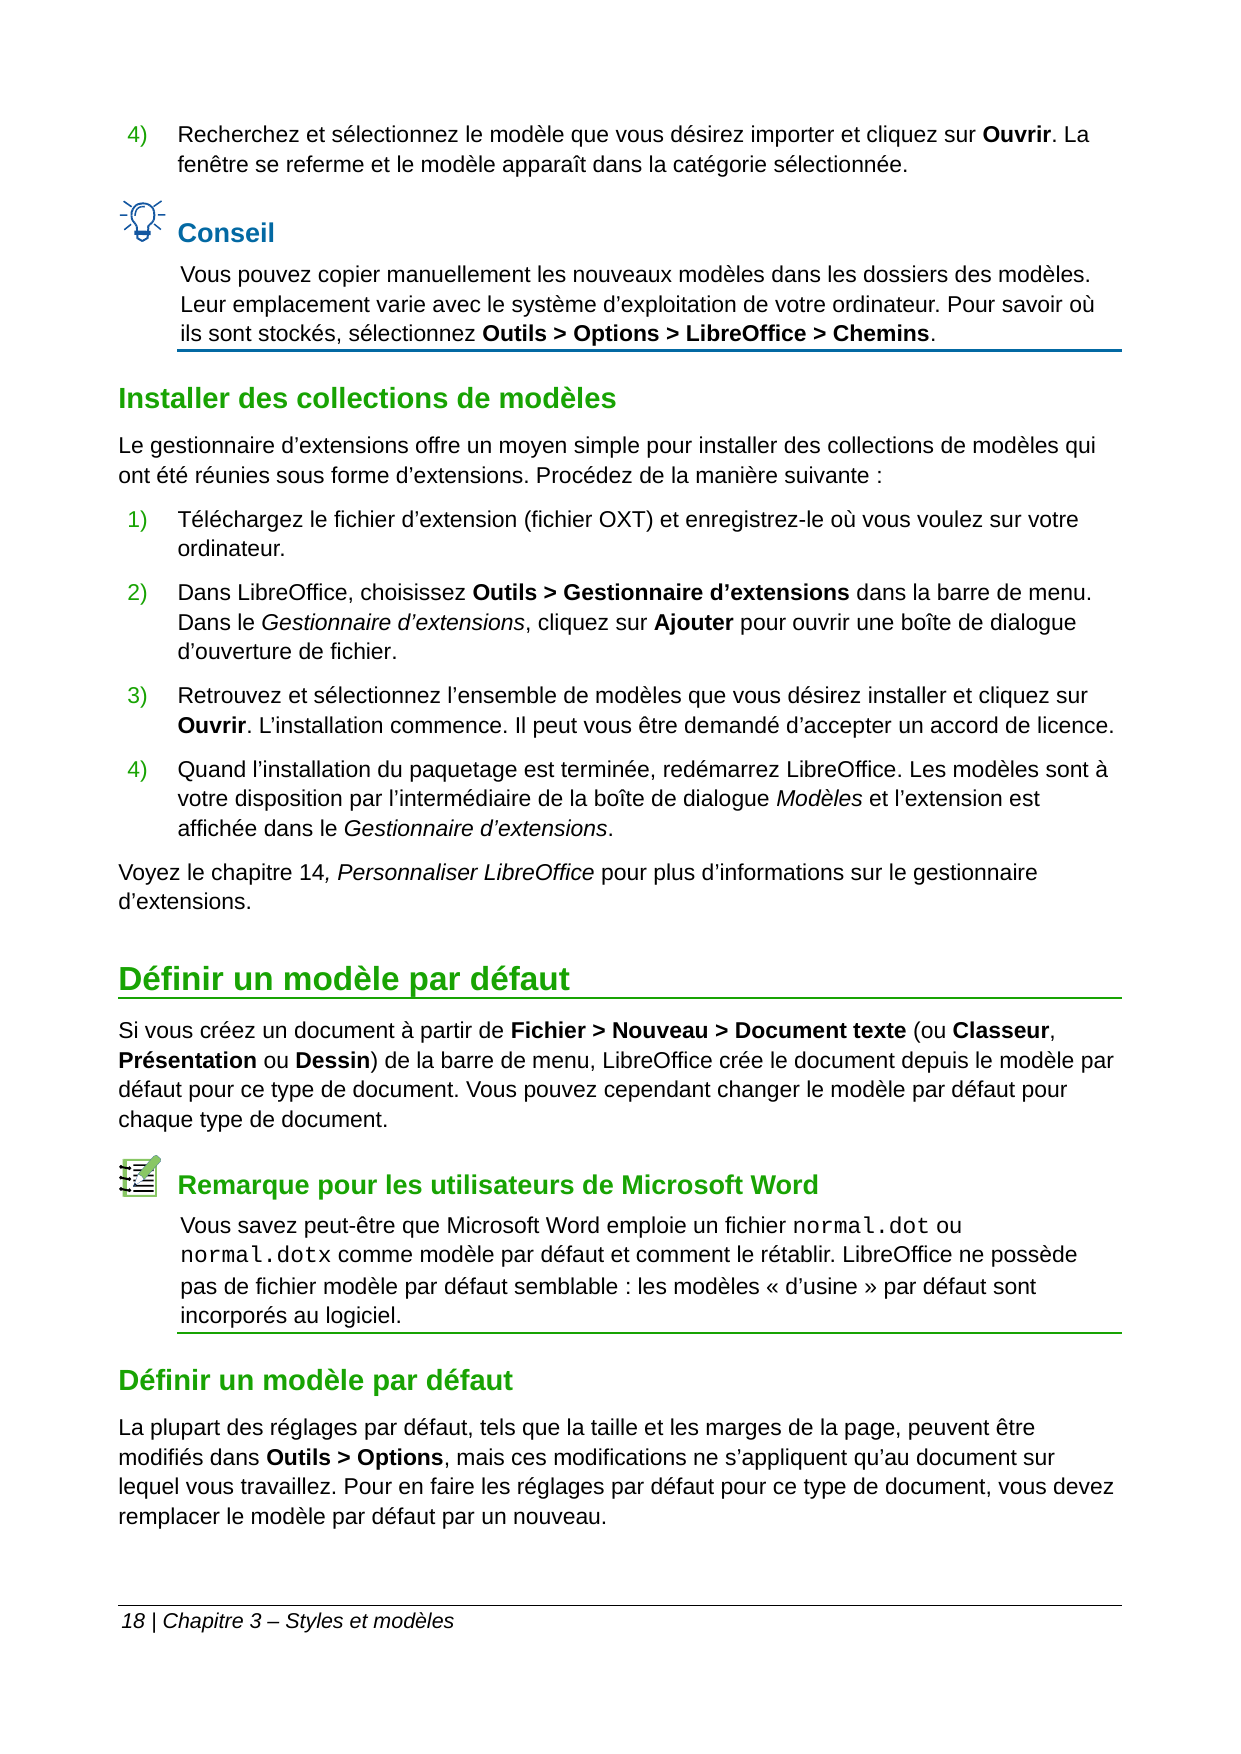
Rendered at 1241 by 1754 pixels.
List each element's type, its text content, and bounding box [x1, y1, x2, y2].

list Quand l’installation du paquetage est terminée, redémarrez LibreOffice. Les modèles sont à votre disposition par l’intermédiaire de la boîte de dialogue Modèles et l’extension est affichée dans le Gestionnaire d’extensions. [148, 753, 1122, 841]
list Remarque pour les utilisateurs de Microsoft Word [118, 1154, 1122, 1200]
subtitle Définir un modèle par défaut [118, 1363, 1122, 1396]
list Retrouvez et sélectionnez l’ensemble de modèles que vous désirez installer et cliquez sur Ouvrir. L’installation commence. Il peut vous être demandé d’accepter un accord de licence. [148, 679, 1122, 738]
text Le gestionnaire d’extensions offre un moyen simple pour installer des collections de modèles qui ont été réunies sous forme d’extensions. Procédez de la manière suivante : [118, 429, 1122, 488]
list Conseil [118, 199, 1122, 248]
subtitle Définir un modèle par défaut [118, 959, 1122, 997]
text Vous pouvez copier manuellement les nouveaux modèles dans les dossiers des modèles. Leur emplacement varie avec le système d’exploitation de votre ordinateur. Pour savoir où ils sont stockés, sélectionnez Outils > Options > LibreOffice > Chemins. [177, 255, 1122, 349]
list Recherchez et sélectionnez le modèle que vous désirez importer et cliquez sur Ouvrir. La fenêtre se referme et le modèle apparaît dans la catégorie sélectionnée. [148, 118, 1122, 177]
subtitle Installer des collections de modèles [118, 381, 1122, 414]
text La plupart des réglages par défaut, tels que la taille et les marges de la page, peuvent être modifiés dans Outils > Options, mais ces modifications ne s’appliquent qu’au document sur lequel vous travaillez. Pour en faire les réglages par défaut pour ce type de document, vous devez remplacer le modèle par défaut par un nouveau. [118, 1411, 1122, 1529]
list Téléchargez le fichier d’extension (fichier OXT) et enregistrez-le où vous voulez sur votre ordinateur. [148, 502, 1122, 561]
list Dans LibreOffice, choisissez Outils > Gestionnaire d’extensions dans la barre de menu. Dans le Gestionnaire d’extensions, cliquez sur Ajouter pour ouvrir une boîte de dialogue d’ouverture de fichier. [148, 576, 1122, 664]
text Si vous créez un document à partir de Fichier > Nouveau > Document texte (ou Classeur, Présentation ou Dessin) de la barre de menu, LibreOffice crée le document depuis le modèle par défaut pour ce type de document. Vous pouvez cependant changer le modèle par défaut pour chaque type de document. [118, 1014, 1122, 1132]
text Vous savez peut-être que Microsoft Word emploie un fichier normal.dot ou normal.dotx comme modèle par défaut et comment le rétablir. LibreOffice ne possède pas de fichier modèle par défaut semblable : les modèles « d’usine » par défaut sont incorporés au logiciel. [177, 1208, 1122, 1332]
text Voyez le chapitre 14, Personnaliser LibreOffice pour plus d’informations sur le gestionnaire d’extensions. [118, 856, 1122, 914]
